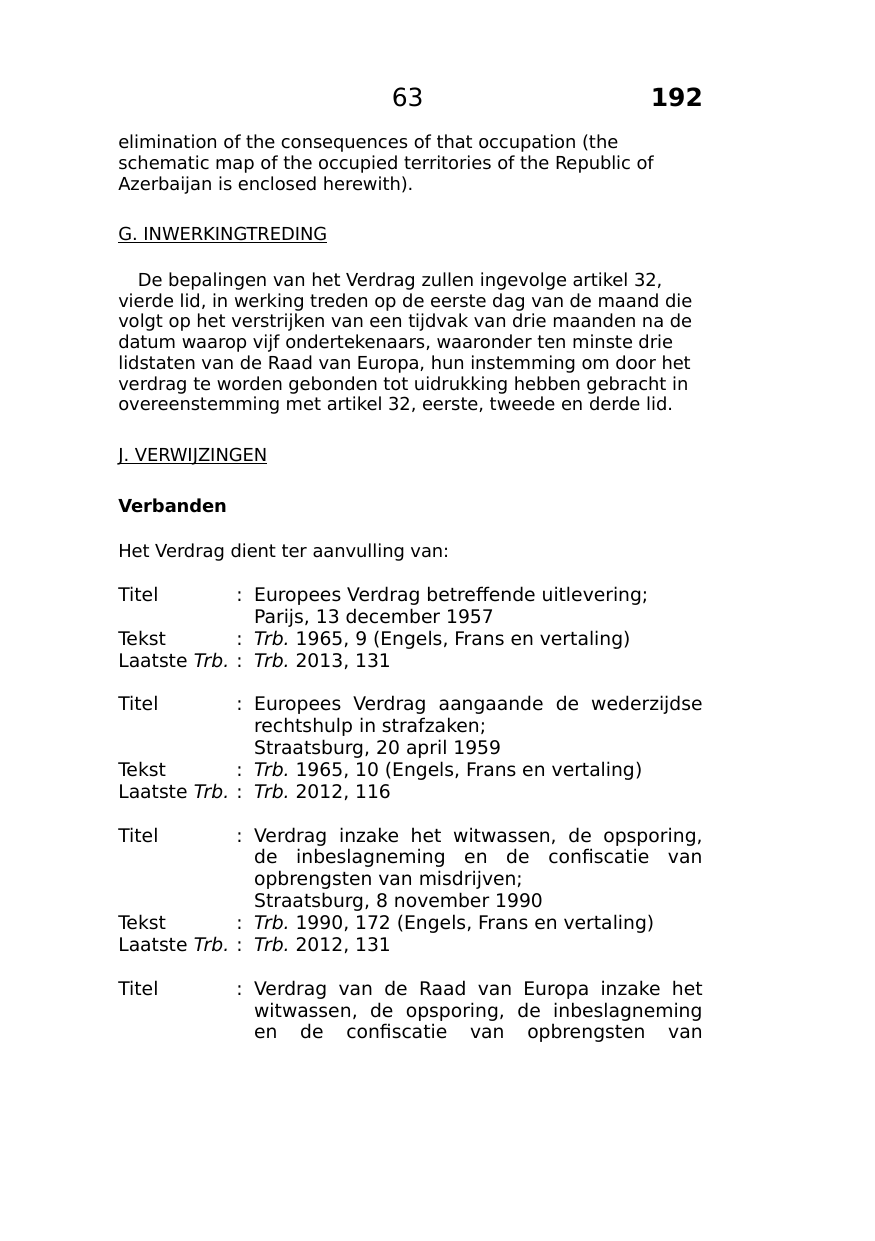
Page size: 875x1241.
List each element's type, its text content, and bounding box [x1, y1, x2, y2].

table_cell Tekst [118, 912, 236, 934]
subtitle J. VERWIJZINGEN [118, 445, 703, 466]
table_cell Verdrag van de Raad van Europa inzake het witwassen, de opsporing, de inbeslagneming en de confiscatie van opbrengsten van [254, 978, 703, 1043]
subtitle G. INWERKINGTREDING [118, 224, 703, 245]
table_cell Trb. 2012, 116 [254, 781, 703, 803]
table_cell : [236, 825, 254, 912]
table_cell [236, 671, 254, 693]
text De bepalingen van het Verdrag zullen ingevolge artikel 32, vierde lid, in werking treden op de eerste dag van de maand die volgt op het verstrijken van een tijdvak van drie maanden na de datum waarop vijf ondertekenaars, waaronder ten minste drie lidstaten van de Raad van Europa, hun instemming om door het verdrag te worden gebonden tot uidrukking hebben gebracht in overeenstemming met artikel 32, eerste, tweede en derde lid. [118, 270, 703, 415]
table_cell [254, 671, 703, 693]
table_cell : [236, 759, 254, 781]
table_cell [236, 956, 254, 978]
table_cell : [236, 978, 254, 1043]
table_cell : [236, 650, 254, 671]
table_cell [254, 956, 703, 978]
table_cell Trb. 1990, 172 (Engels, Frans en vertaling) [254, 912, 703, 934]
text Het Verdrag dient ter aanvulling van: [118, 541, 703, 562]
table_cell : [236, 781, 254, 803]
table_cell [236, 803, 254, 824]
table_header : [236, 584, 254, 628]
table_cell Laatste Trb. [118, 650, 236, 671]
table_cell [118, 803, 236, 824]
table_cell Titel [118, 825, 236, 912]
subtitle Verbanden [118, 496, 703, 516]
table_cell Trb. 2013, 131 [254, 650, 703, 671]
text elimination of the consequences of that occupation (the schematic map of the occupied territories of the Republic of Azerbaijan is enclosed herewith). [118, 132, 703, 194]
table_cell Verdrag inzake het witwassen, de opsporing, de inbeslagneming en de confiscatie van opbrengsten van misdrijven; Straatsburg, 8 november 1990 [254, 825, 703, 912]
table_cell Trb. 2012, 131 [254, 934, 703, 956]
table_cell Trb. 1965, 9 (Engels, Frans en vertaling) [254, 628, 703, 649]
table_cell [254, 803, 703, 824]
table_header Europees Verdrag betreffende uitlevering; Parijs, 13 december 1957 [254, 584, 703, 628]
table_cell : [236, 934, 254, 956]
table_cell [118, 671, 236, 693]
table_header Titel [118, 584, 236, 628]
table_cell Titel [118, 693, 236, 759]
table_cell Laatste Trb. [118, 781, 236, 803]
table_cell Tekst [118, 759, 236, 781]
table_cell Tekst [118, 628, 236, 649]
table_cell : [236, 628, 254, 649]
table_cell : [236, 693, 254, 759]
table_cell Europees Verdrag aangaande de wederzijdse rechtshulp in strafzaken; Straatsburg, 20 april 1959 [254, 693, 703, 759]
table_cell Titel [118, 978, 236, 1043]
table_cell [118, 956, 236, 978]
table_cell Laatste Trb. [118, 934, 236, 956]
table_cell : [236, 912, 254, 934]
table_cell Trb. 1965, 10 (Engels, Frans en vertaling) [254, 759, 703, 781]
